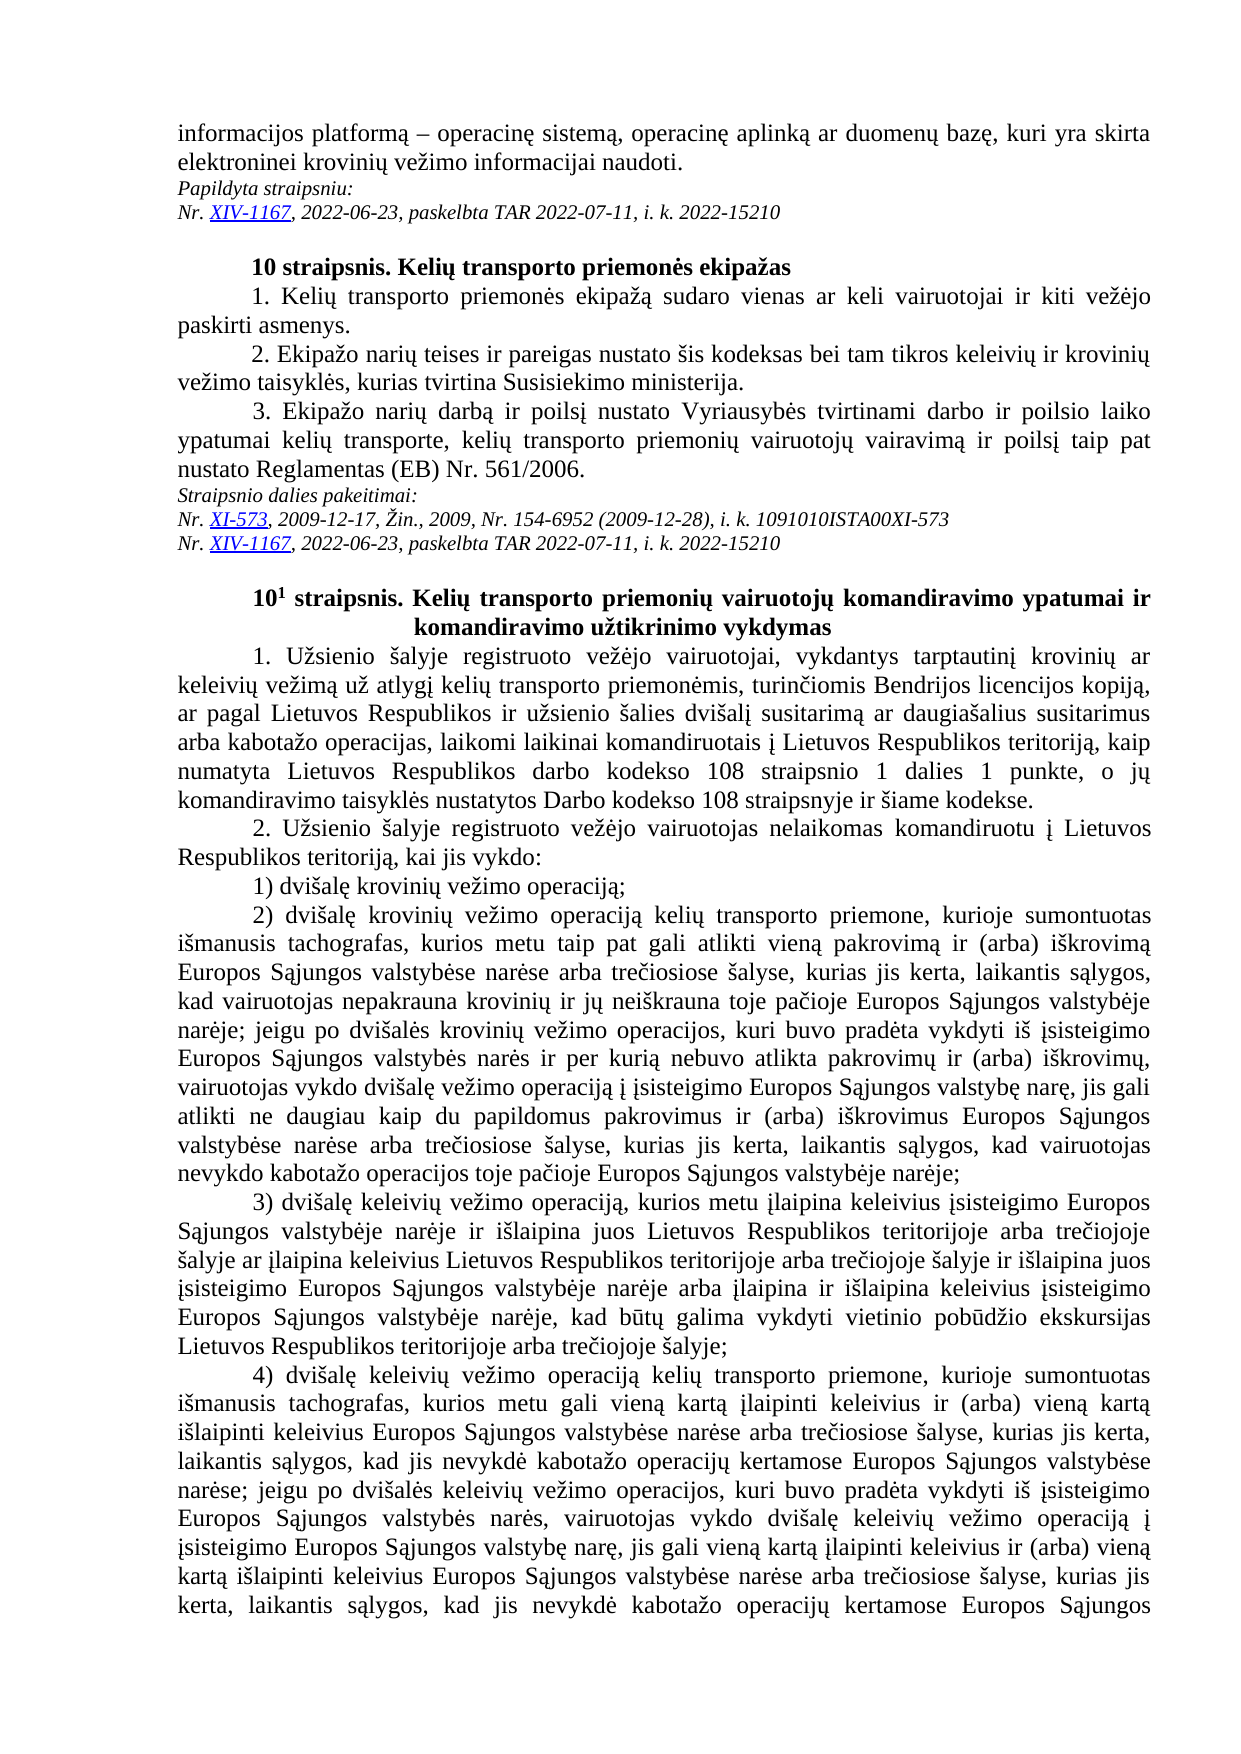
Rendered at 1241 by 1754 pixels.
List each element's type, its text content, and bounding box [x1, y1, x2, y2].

text 3) dvišalę keleivių vežimo operaciją, kurios metu įlaipina keleivius įsisteigimo Europos Sąjungos valstybėje narėje ir išlaipina juos Lietuvos Respublikos teritorijoje arba trečiojoje šalyje ar įlaipina keleivius Lietuvos Respublikos teritorijoje arba trečiojoje šalyje ir išlaipina juos įsisteigimo Europos Sąjungos valstybėje narėje arba įlaipina ir išlaipina keleivius įsisteigimo Europos Sąjungos valstybėje narėje, kad būtų galima vykdyti vietinio pobūdžio ekskursijas Lietuvos Respublikos teritorijoje arba trečiojoje šalyje; [177, 1187, 1152, 1360]
text 4) dvišalę keleivių vežimo operaciją kelių transporto priemone, kurioje sumontuotas išmanusis tachografas, kurios metu gali vieną kartą įlaipinti keleivius ir (arba) vieną kartą išlaipinti keleivius Europos Sąjungos valstybėse narėse arba trečiosiose šalyse, kurias jis kerta, laikantis sąlygos, kad jis nevykdė kabotažo operacijų kertamose Europos Sąjungos valstybėse narėse; jeigu po dvišalės keleivių vežimo operacijos, kuri buvo pradėta vykdyti iš įsisteigimo Europos Sąjungos valstybės narės, vairuotojas vykdo dvišalę keleivių vežimo operaciją į įsisteigimo Europos Sąjungos valstybę narę, jis gali vieną kartą įlaipinti keleivius ir (arba) vieną kartą išlaipinti keleivius Europos Sąjungos valstybėse narėse arba trečiosiose šalyse, kurias jis kerta, laikantis sąlygos, kad jis nevykdė kabotažo operacijų kertamose Europos Sąjungos [177, 1360, 1152, 1618]
text Papildyta straipsniu: [177, 176, 1152, 200]
text 1) dvišalę krovinių vežimo operaciją; [177, 871, 1152, 900]
text 3. Ekipažo narių darbą ir poilsį nustato Vyriausybės tvirtinami darbo ir poilsio laiko ypatumai kelių transporte, kelių transporto priemonių vairuotojų vairavimą ir poilsį taip pat nustato Reglamentas (EB) Nr. 561/2006. [177, 396, 1152, 482]
text 1. Užsienio šalyje registruoto vežėjo vairuotojai, vykdantys tarptautinį krovinių ar keleivių vežimą už atlygį kelių transporto priemonėmis, turinčiomis Bendrijos licencijos kopiją, ar pagal Lietuvos Respublikos ir užsienio šalies dvišalį susitarimą ar daugiašalius susitarimus arba kabotažo operacijas, laikomi laikinai komandiruotais į Lietuvos Respublikos teritoriją, kaip numatyta Lietuvos Respublikos darbo kodekso 108 straipsnio 1 dalies 1 punkte, o jų komandiravimo taisyklės nustatytos Darbo kodekso 108 straipsnyje ir šiame kodekse. [177, 641, 1152, 813]
text 101 straipsnis. Kelių transporto priemonių vairuotojų komandiravimo ypatumai ir komandiravimo užtikrinimo vykdymas [252, 583, 1152, 641]
text 2. Užsienio šalyje registruoto vežėjo vairuotojas nelaikomas komandiruotu į Lietuvos Respublikos teritoriją, kai jis vykdo: [177, 813, 1152, 871]
text Straipsnio dalies pakeitimai: [177, 482, 1152, 507]
text 1. Kelių transporto priemonės ekipažą sudaro vienas ar keli vairuotojai ir kiti vežėjo paskirti asmenys. [177, 281, 1152, 339]
text Nr. XIV-1167, 2022-06-23, paskelbta TAR 2022-07-11, i. k. 2022-15210 [177, 531, 1152, 555]
text Nr. XI-573, 2009-12-17, Žin., 2009, Nr. 154-6952 (2009-12-28), i. k. 1091010ISTA00XI-573 [177, 507, 1152, 531]
text Nr. XIV-1167, 2022-06-23, paskelbta TAR 2022-07-11, i. k. 2022-15210 [177, 200, 1152, 224]
text 2. Ekipažo narių teises ir pareigas nustato šis kodeksas bei tam tikros keleivių ir krovinių vežimo taisyklės, kurias tvirtina Susisiekimo ministerija. [177, 339, 1152, 396]
text 2) dvišalę krovinių vežimo operaciją kelių transporto priemone, kurioje sumontuotas išmanusis tachografas, kurios metu taip pat gali atlikti vieną pakrovimą ir (arba) iškrovimą Europos Sąjungos valstybėse narėse arba trečiosiose šalyse, kurias jis kerta, laikantis sąlygos, kad vairuotojas nepakrauna krovinių ir jų neiškrauna toje pačioje Europos Sąjungos valstybėje narėje; jeigu po dvišalės krovinių vežimo operacijos, kuri buvo pradėta vykdyti iš įsisteigimo Europos Sąjungos valstybės narės ir per kurią nebuvo atlikta pakrovimų ir (arba) iškrovimų, vairuotojas vykdo dvišalę vežimo operaciją į įsisteigimo Europos Sąjungos valstybę narę, jis gali atlikti ne daugiau kaip du papildomus pakrovimus ir (arba) iškrovimus Europos Sąjungos valstybėse narėse arba trečiosiose šalyse, kurias jis kerta, laikantis sąlygos, kad vairuotojas nevykdo kabotažo operacijos toje pačioje Europos Sąjungos valstybėje narėje; [177, 900, 1152, 1187]
text informacijos platformą – operacinę sistemą, operacinę aplinką ar duomenų bazę, kuri yra skirta elektroninei krovinių vežimo informacijai naudoti. [177, 118, 1152, 176]
text 10 straipsnis. Kelių transporto priemonės ekipažas [177, 252, 1152, 281]
